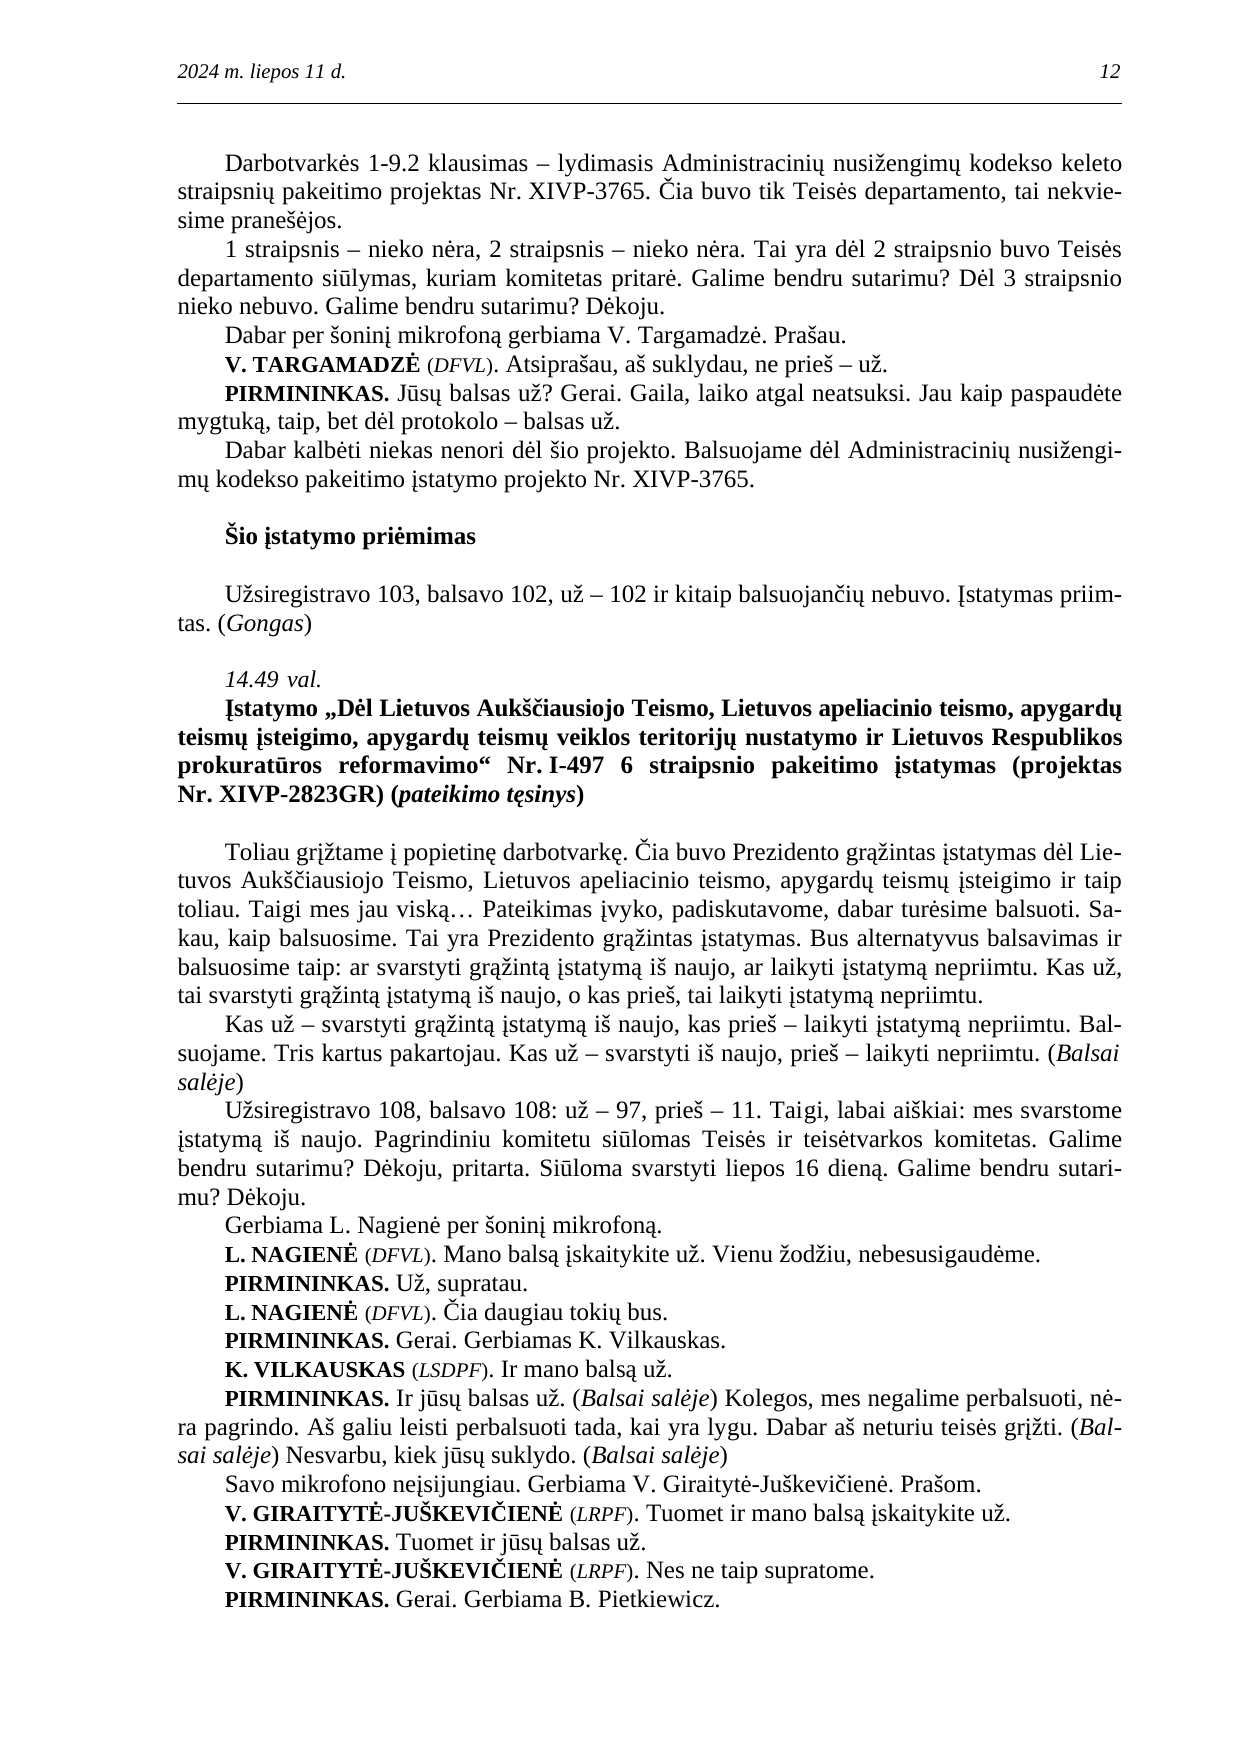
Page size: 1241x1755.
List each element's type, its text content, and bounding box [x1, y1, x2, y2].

text Kas už – svars­ty­ti grą­žin­tą įsta­ty­mą iš nau­jo, kas prieš – lai­ky­ti įsta­ty­mą ne­pri­im­tu. Bal­suo­ja­me. Tris kar­tus pa­kar­to­jau. Kas už – svars­ty­ti iš nau­jo, prieš – lai­ky­ti ne­pri­im­tu. (Bal­sai sa­lė­je) [177, 1009, 1122, 1095]
text To­liau grįž­ta­me į po­pie­ti­nę dar­bo­tvarkę. Čia bu­vo Pre­zi­den­to grą­žin­tas įsta­ty­mas dėl Lie­tu­vos Aukš­čiau­sio­jo Teis­mo, Lie­tu­vos ape­lia­ci­nio teis­mo, apy­gar­dų teis­mų įstei­gi­mo ir taip to­liau. Tai­gi mes jau vis­ką… Pa­tei­ki­mas įvy­ko, pa­dis­ku­ta­vo­me, da­bar tu­rė­si­me bal­suo­ti. Sa­kau, kaip bal­suo­si­me. Tai yra Pre­zi­den­to grą­žin­tas įsta­ty­mas. Bus al­ter­na­ty­vus bal­sa­vi­mas ir bal­suo­si­me taip: ar svars­ty­ti grą­žin­tą įsta­ty­mą iš nau­jo, ar lai­ky­ti įsta­ty­mą ne­pri­im­tu. Kas už, tai svars­ty­ti grą­žin­tą įsta­ty­mą iš nau­jo, o kas prieš, tai lai­ky­ti įsta­ty­mą ne­pri­im­tu. [177, 837, 1122, 1009]
text Įsta­ty­mo „Dėl Lie­tu­vos Aukš­čiau­sio­jo Teis­mo, Lie­tu­vos ape­lia­ci­nio teis­mo, apy­gar­dų teis­mų įstei­gi­mo, apy­gar­dų teis­mų veik­los te­ri­to­ri­jų nu­sta­ty­mo ir Lie­tu­vos Res­pub­li­kos pro­ku­ra­tū­ros re­for­ma­vi­mo“ Nr. I-497 6 straips­nio pa­kei­ti­mo įsta­ty­mas (pro­jek­tas Nr. XIVP-2823GR) (pa­tei­ki­mo tę­si­nys) [177, 693, 1122, 808]
text Sa­vo mik­ro­fo­no ne­įsi­jun­giau. Ger­bia­ma V. Gi­rai­ty­tė-Juš­ke­vi­čie­nė. Pra­šom. [177, 1469, 1122, 1498]
text Da­bar kal­bė­ti nie­kas ne­no­ri dėl šio pro­jek­to. Bal­suo­ja­me dėl Ad­mi­nist­ra­ci­nių nu­si­žen­gi­mų ko­dek­so pa­kei­ti­mo įsta­ty­mo pro­jek­to Nr. XIVP-3765. [177, 435, 1122, 493]
text 14.49 val. [224, 665, 1122, 693]
text Ger­bia­ma L. Na­gie­nė per šo­ni­nį mik­ro­fo­ną. [177, 1210, 1122, 1239]
text L. NAGIENĖ (DFVL). Čia dau­giau to­kių bus. [177, 1297, 1122, 1325]
text V. TARGAMADZĖ (DFVL). At­si­pra­šau, aš su­kly­dau, ne prieš – už. [177, 349, 1122, 378]
text V. GIRAITYTĖ-JUŠKEVIČIENĖ (LRPF). Nes ne taip su­pra­to­me. [177, 1555, 1122, 1584]
text PIRMININKAS. Ge­rai. Ger­bia­mas K. Vil­kaus­kas. [177, 1325, 1122, 1354]
text PIRMININKAS. Ge­rai. Ger­bia­ma B. Piet­kie­wicz. [177, 1584, 1122, 1613]
text K. VILKAUSKAS (LSDPF). Ir ma­no bal­są už. [177, 1354, 1122, 1383]
text Dar­bo­tvarkės 1-9.2 klau­si­mas – ly­di­ma­sis Ad­mi­nist­ra­ci­nių nu­si­žen­gi­mų ko­dek­so ke­le­to straips­nių pa­kei­ti­mo pro­jek­tas Nr. XIVP-3765. Čia bu­vo tik Tei­sės de­par­ta­men­to, tai ne­kvie­si­me pra­ne­šė­jos. [177, 148, 1122, 234]
text Da­bar per šo­ni­nį mik­ro­fo­ną ger­bia­ma V. Tar­ga­ma­dzė. Pra­šau. [177, 320, 1122, 349]
text PIRMININKAS. Už, su­pra­tau. [177, 1268, 1122, 1297]
text Šio įsta­ty­mo pri­ėmi­mas [177, 521, 1122, 550]
text Už­si­re­gist­ra­vo 103, bal­sa­vo 102, už – 102 ir ki­taip bal­suo­jan­čių ne­bu­vo. Įsta­ty­mas pri­im­tas. (Gon­gas) [177, 579, 1122, 636]
text L. NAGIENĖ (DFVL). Ma­no bal­są įskai­ty­ki­te už. Vie­nu žo­džiu, ne­be­su­si­gau­dė­me. [177, 1239, 1122, 1268]
text PIRMININKAS. Jū­sų bal­sas už? Ge­rai. Gai­la, lai­ko at­gal ne­at­suk­si. Jau kaip pa­spau­dė­te myg­tu­ką, taip, bet dėl pro­to­ko­lo – bal­sas už. [177, 378, 1122, 435]
text 1 straips­nis – nie­ko nė­ra, 2 straips­nis – nie­ko nė­ra. Tai yra dėl 2 straips­nio bu­vo Tei­sės de­par­ta­men­to siū­ly­mas, ku­riam ko­mi­te­tas pri­ta­rė. Ga­li­me ben­dru su­ta­ri­mu? Dėl 3 straips­nio nie­ko ne­bu­vo. Ga­li­me ben­dru su­ta­ri­mu? Dė­ko­ju. [177, 234, 1122, 320]
text Už­si­re­gist­ra­vo 108, bal­sa­vo 108: už – 97, prieš – 11. Tai­gi, la­bai aiš­kiai: mes svars­to­me įsta­ty­mą iš nau­jo. Pa­grin­di­niu ko­mi­te­tu siū­lo­mas Tei­sės ir tei­sėt­var­kos ko­mi­te­tas. Ga­li­me ben­dru su­ta­ri­mu? Dė­ko­ju, pri­tar­ta. Siū­lo­ma svars­ty­ti lie­pos 16 die­ną. Ga­li­me ben­dru su­ta­ri­mu? Dė­ko­ju. [177, 1095, 1122, 1210]
text PIRMININKAS. Tuo­met ir jū­sų bal­sas už. [177, 1527, 1122, 1555]
text PIRMININKAS. Ir jū­sų bal­sas už. (Bal­sai sa­lė­je) Ko­le­gos, mes ne­ga­li­me per­bal­suo­ti, nė­ra pa­grin­do. Aš ga­liu leis­ti per­bal­suo­ti ta­da, kai yra ly­gu. Da­bar aš ne­tu­riu tei­sės grįž­ti. (Bal­sai sa­lė­je) Ne­svar­bu, kiek jū­sų su­kly­do. (Bal­sai sa­lė­je) [177, 1383, 1122, 1469]
text V. GIRAITYTĖ-JUŠKEVIČIENĖ (LRPF). Tuo­met ir ma­no bal­są įskai­ty­ki­te už. [177, 1498, 1122, 1527]
